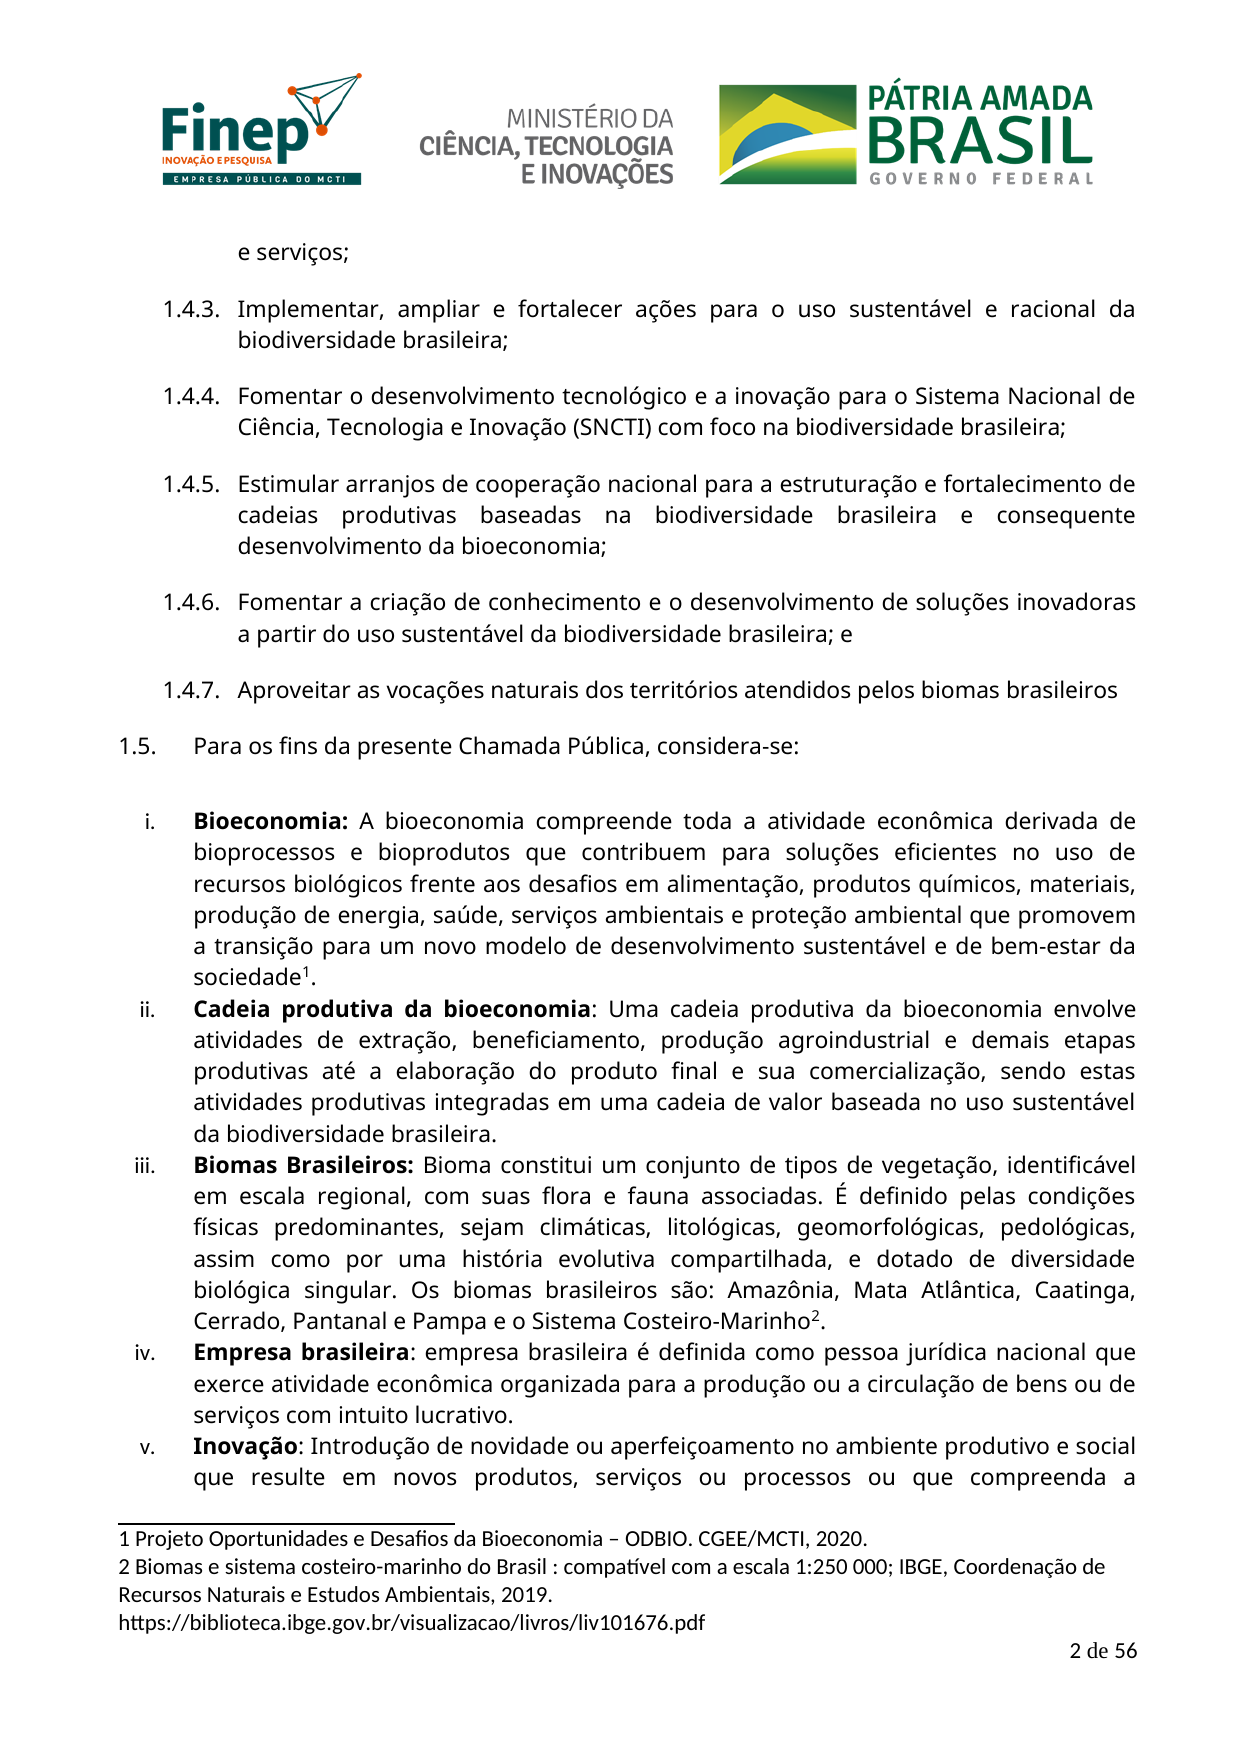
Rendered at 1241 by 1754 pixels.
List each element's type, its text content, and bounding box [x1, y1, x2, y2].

list e serviços; [162, 236, 1137, 267]
list Aproveitar as vocações naturais dos territórios atendidos pelos biomas brasileiros [162, 674, 1137, 705]
list Biomas e sistema costeiro-marinho do Brasil : compatível com a escala 1:250 000; IBGE, Coordenação de Recursos Naturais e Estudos Ambientais, 2019. https://biblioteca.ibge.gov.br/visualizacao/livros/liv101676.pdf [118, 1552, 1137, 1636]
list Implementar, ampliar e fortalecer ações para o uso sustentável e racional da biodiversidade brasileira; [162, 292, 1137, 355]
list Biomas Brasileiros: Bioma constitui um conjunto de tipos de vegetação, identificável em escala regional, com suas flora e fauna associadas. É definido pelas condições físicas predominantes, sejam climáticas, litológicas, geomorfológicas, pedológicas, assim como por uma história evolutiva compartilhada, e dotado de diversidade biológica singular. Os biomas brasileiros são: Amazônia, Mata Atlântica, Caatinga, Cerrado, Pantanal e Pampa e o Sistema Costeiro-Marinho. [156, 1149, 1137, 1336]
list Estimular arranjos de cooperação nacional para a estruturação e fortalecimento de cadeias produtivas baseadas na biodiversidade brasileira e consequente desenvolvimento da bioeconomia; [162, 467, 1137, 561]
list Inovação: Introdução de novidade ou aperfeiçoamento no ambiente produtivo e social que resulte em novos produtos, serviços ou processos ou que compreenda a [156, 1430, 1137, 1492]
list Fomentar o desenvolvimento tecnológico e a inovação para o Sistema Nacional de Ciência, Tecnologia e Inovação (SNCTI) com foco na biodiversidade brasileira; [162, 380, 1137, 442]
list Projeto Oportunidades e Desafios da Bioeconomia – ODBIO. CGEE/MCTI, 2020. [118, 1524, 1137, 1552]
list Para os fins da presente Chamada Pública, considera-se: [118, 730, 1137, 761]
list Fomentar a criação de conhecimento e o desenvolvimento de soluções inovadoras a partir do uso sustentável da biodiversidade brasileira; e [162, 586, 1137, 649]
list Empresa brasileira: empresa brasileira é definida como pessoa jurídica nacional que exerce atividade econômica organizada para a produção ou a circulação de bens ou de serviços com intuito lucrativo. [156, 1336, 1137, 1430]
list Cadeia produtiva da bioeconomia: Uma cadeia produtiva da bioeconomia envolve atividades de extração, beneficiamento, produção agroindustrial e demais etapas produtivas até a elaboração do produto final e sua comercialização, sendo estas atividades produtivas integradas em uma cadeia de valor baseada no uso sustentável da biodiversidade brasileira. [156, 992, 1137, 1149]
list Bioeconomia: A bioeconomia compreende toda a atividade econômica derivada de bioprocessos e bioprodutos que contribuem para soluções eficientes no uso de recursos biológicos frente aos desafios em alimentação, produtos químicos, materiais, produção de energia, saúde, serviços ambientais e proteção ambiental que promovem a transição para um novo modelo de desenvolvimento sustentável e de bem-estar da sociedade. [156, 805, 1137, 992]
